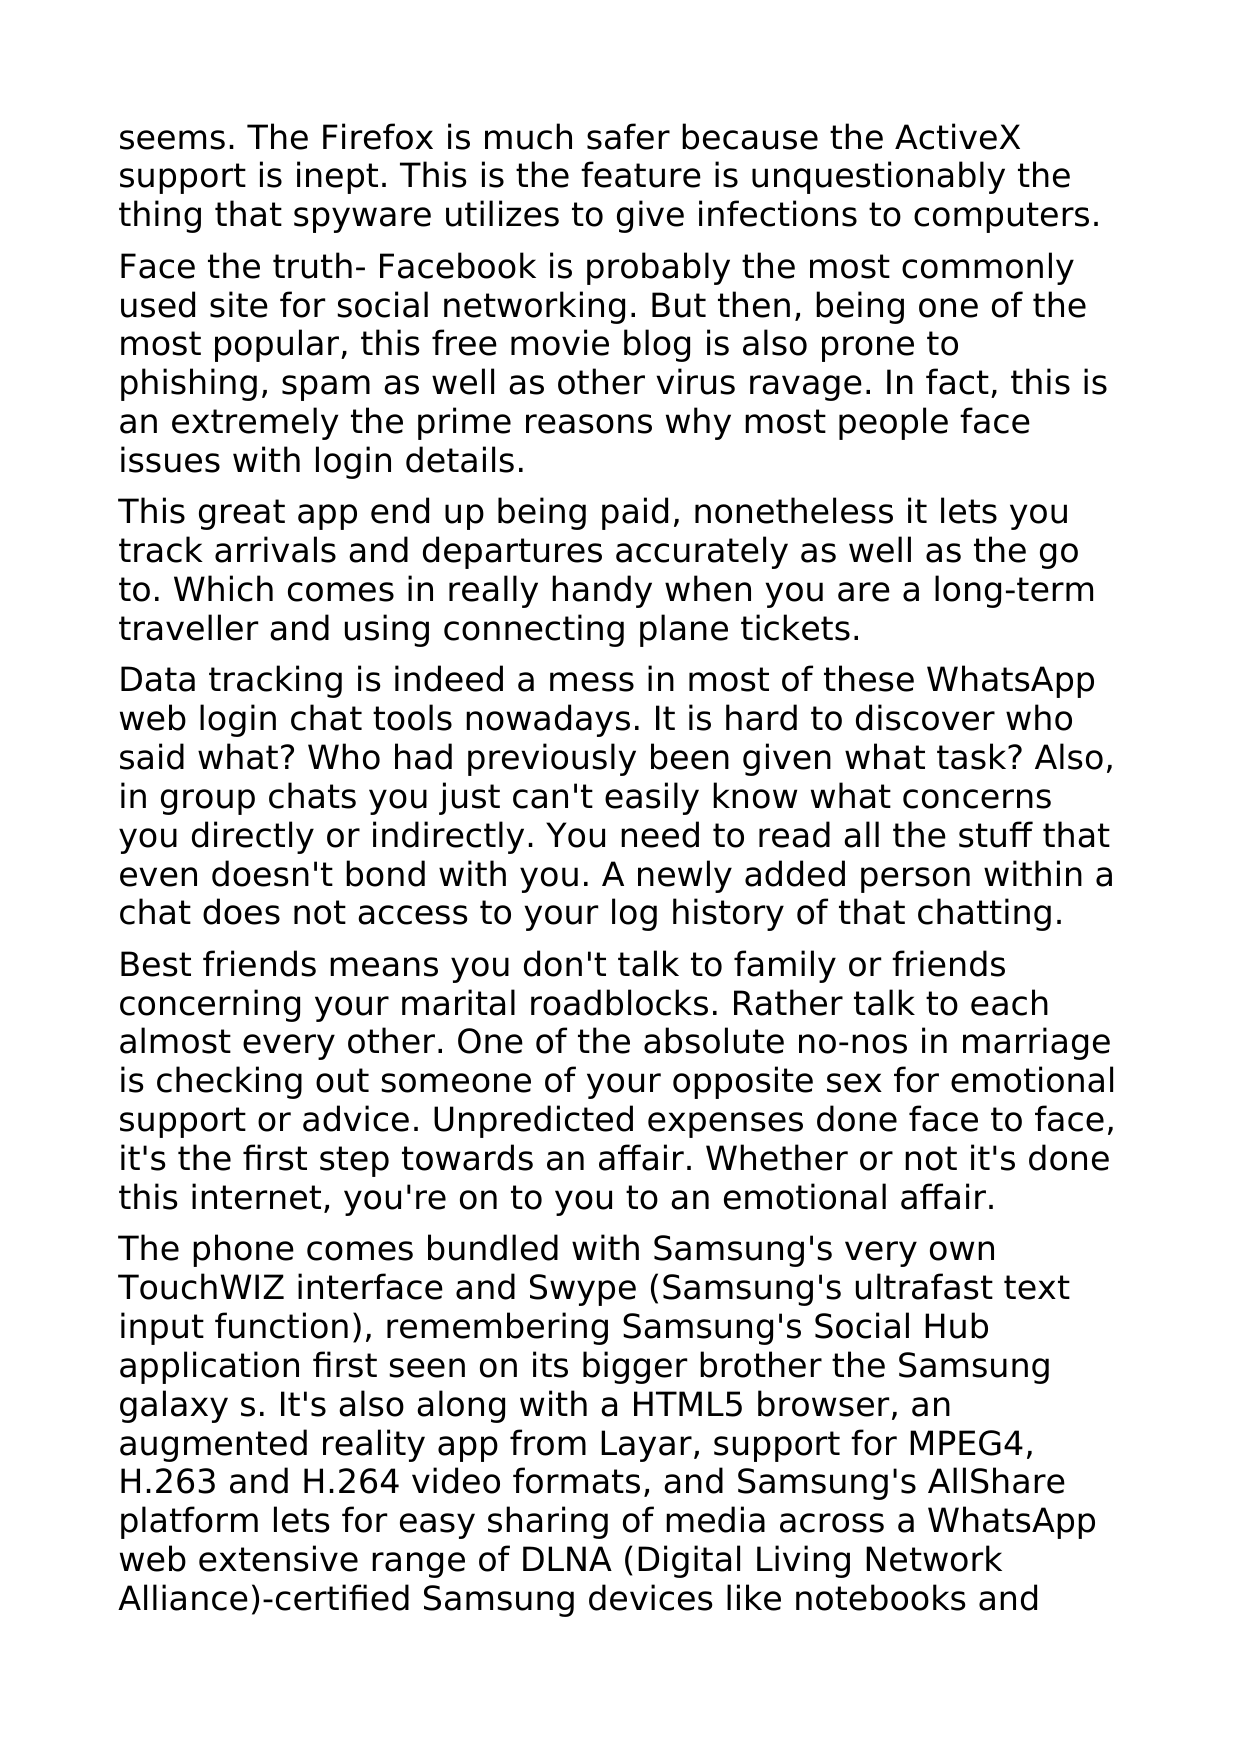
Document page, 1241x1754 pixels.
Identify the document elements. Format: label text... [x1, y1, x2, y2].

text Face the truth- Facebook is probably the most commonly used site for social networking. But then, being one of the most popular, this free movie blog is also prone to phishing, spam as well as other virus ravage. In fact, this is an extremely the prime reasons why most people face issues with login details. [118, 247, 1122, 480]
text seems. The Firefox is much safer because the ActiveX support is inept. This is the feature is unquestionably the thing that spyware utilizes to give infections to computers. [118, 118, 1122, 235]
text Data tracking is indeed a mess in most of these WhatsApp web login chat tools nowadays. It is hard to discover who said what? Who had previously been given what task? Also, in group chats you just can't easily know what concerns you directly or indirectly. You need to read all the stuff that even doesn't bond with you. A newly added person within a chat does not access to your log history of that chatting. [118, 661, 1122, 933]
text The phone comes bundled with Samsung's very own TouchWIZ interface and Swype (Samsung's ultrafast text input function), remembering Samsung's Social Hub application first seen on its bigger brother the Samsung galaxy s. It's also along with a HTML5 browser, an augmented reality app from Layar, support for MPEG4, H.263 and H.264 video formats, and Samsung's AllShare platform lets for easy sharing of media across a WhatsApp web extensive range of DLNA (Digital Living Network Alliance)-certified Samsung devices like notebooks and [118, 1230, 1122, 1618]
text Best friends means you don't talk to family or friends concerning your marital roadblocks. Rather talk to each almost every other. One of the absolute no-nos in marriage is checking out someone of your opposite sex for emotional support or advice. Unpredicted expenses done face to face, it's the first step towards an affair. Whether or not it's done this internet, you're on to you to an emotional affair. [118, 945, 1122, 1217]
text This great app end up being paid, nonetheless it lets you track arrivals and departures accurately as well as the go to. Which comes in really handy when you are a long-term traveller and using connecting plane tickets. [118, 493, 1122, 648]
